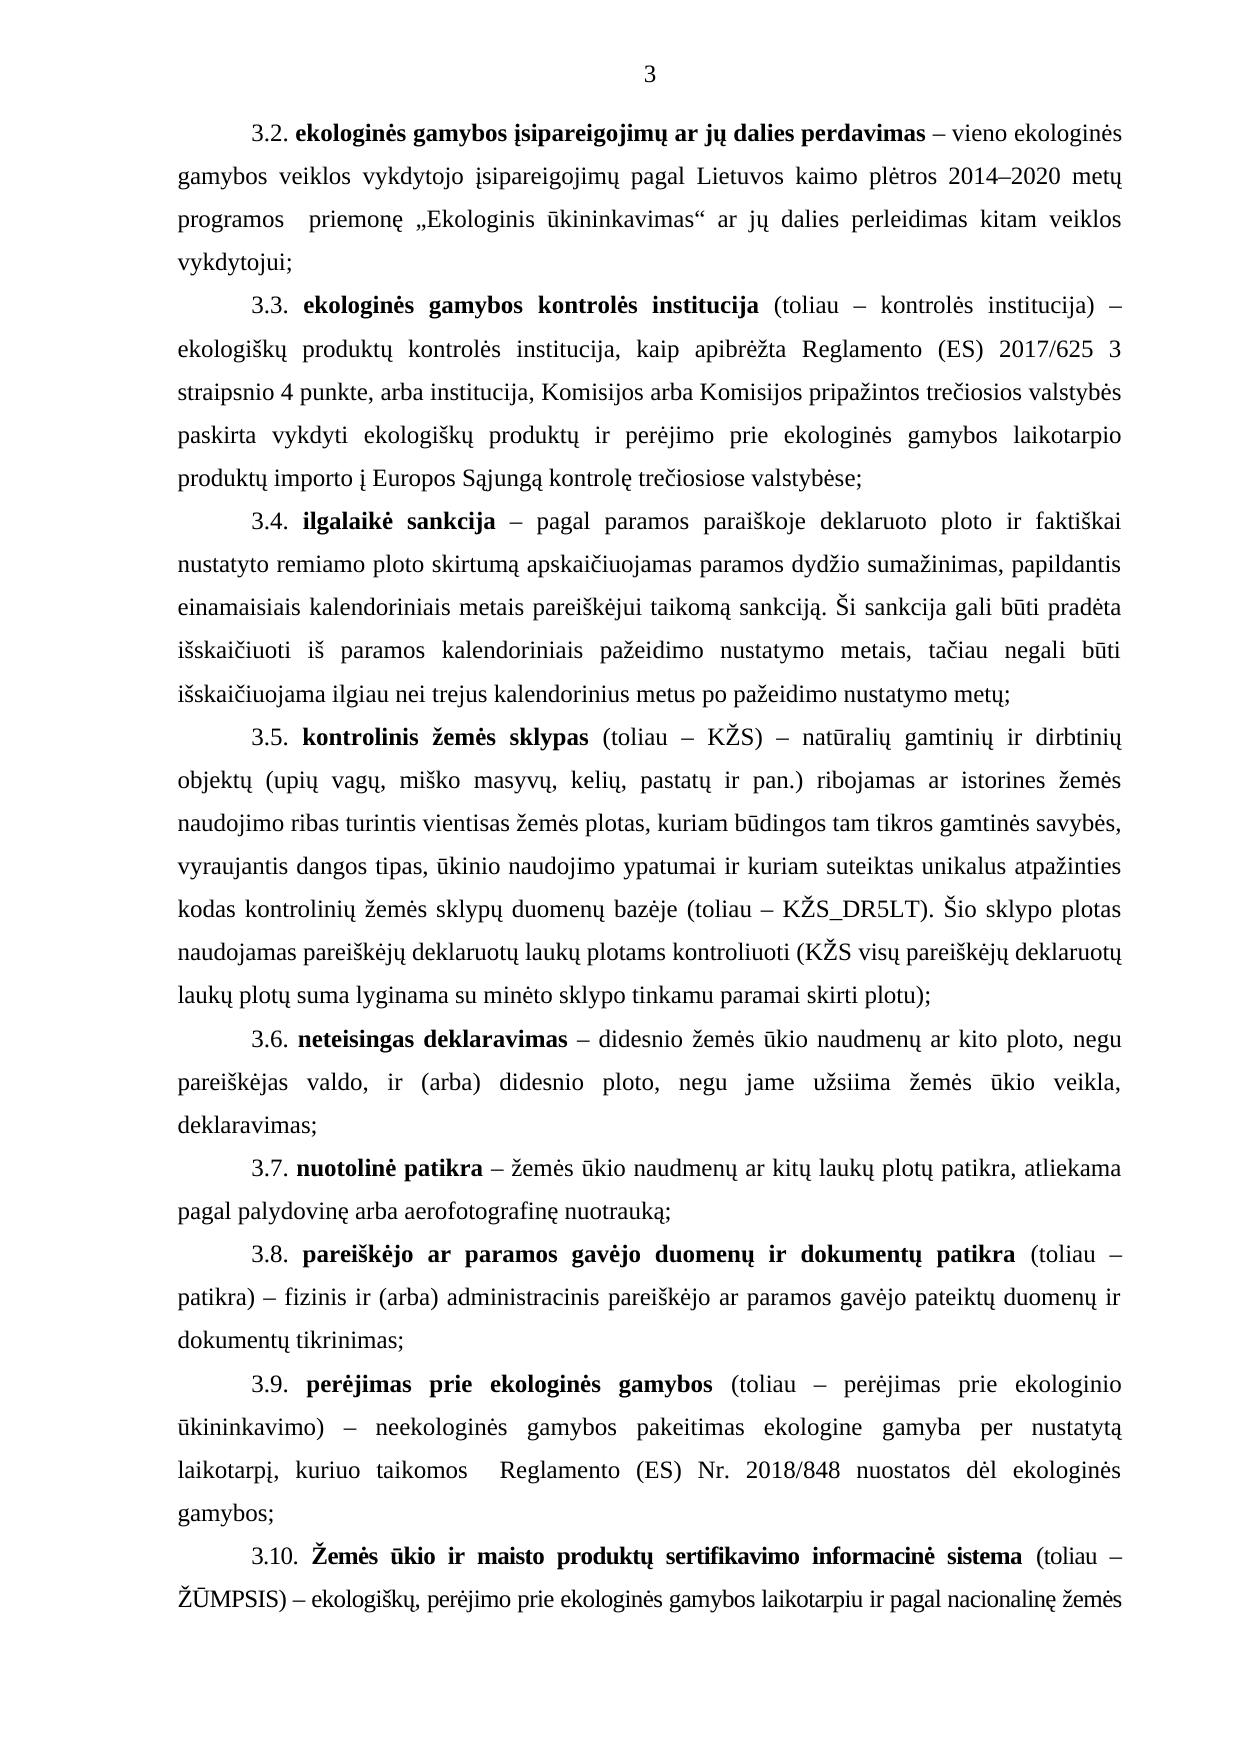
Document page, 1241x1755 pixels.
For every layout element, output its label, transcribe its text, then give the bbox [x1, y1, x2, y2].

text 3.5. kontrolinis žemės sklypas (toliau – KŽS) – natūralių gamtinių ir dirbtinių objektų (upių vagų, miško masyvų, kelių, pastatų ir pan.) ribojamas ar istorines žemės naudojimo ribas turintis vientisas žemės plotas, kuriam būdingos tam tikros gamtinės savybės, vyraujantis dangos tipas, ūkinio naudojimo ypatumai ir kuriam suteiktas unikalus atpažinties kodas kontrolinių žemės sklypų duomenų bazėje (toliau – KŽS_DR5LT). Šio sklypo plotas naudojamas pareiškėjų deklaruotų laukų plotams kontroliuoti (KŽS visų pareiškėjų deklaruotų laukų plotų suma lyginama su minėto sklypo tinkamu paramai skirti plotu); [177, 722, 1122, 1009]
text 3.4. ilgalaikė sankcija – pagal paramos paraiškoje deklaruoto ploto ir faktiškai nustatyto remiamo ploto skirtumą apskaičiuojamas paramos dydžio sumažinimas, papildantis einamaisiais kalendoriniais metais pareiškėjui taikomą sankciją. Ši sankcija gali būti pradėta išskaičiuoti iš paramos kalendoriniais pažeidimo nustatymo metais, tačiau negali būti išskaičiuojama ilgiau nei trejus kalendorinius metus po pažeidimo nustatymo metų; [177, 506, 1122, 707]
text 3.10. Žemės ūkio ir maisto produktų sertifikavimo informacinė sistema (toliau – ŽŪMPSIS) – ekologiškų, perėjimo prie ekologinės gamybos laikotarpiu ir pagal nacionalinę žemės [177, 1541, 1122, 1613]
text 3.3. ekologinės gamybos kontrolės institucija (toliau – kontrolės institucija) – ekologiškų produktų kontrolės institucija, kaip apibrėžta Reglamento (ES) 2017/625 3 straipsnio 4 punkte, arba institucija, Komisijos arba Komisijos pripažintos trečiosios valstybės paskirta vykdyti ekologiškų produktų ir perėjimo prie ekologinės gamybos laikotarpio produktų importo į Europos Sąjungą kontrolę trečiosiose valstybėse; [177, 291, 1122, 492]
text 3.9. perėjimas prie ekologinės gamybos (toliau – perėjimas prie ekologinio ūkininkavimo) – neekologinės gamybos pakeitimas ekologine gamyba per nustatytą laikotarpį, kuriuo taikomos Reglamento (ES) Nr. 2018/848 nuostatos dėl ekologinės gamybos; [177, 1369, 1122, 1527]
text 3.7. nuotolinė patikra – žemės ūkio naudmenų ar kitų laukų plotų patikra, atliekama pagal palydovinę arba aerofotografinę nuotrauką; [177, 1153, 1122, 1225]
text 3.8. pareiškėjo ar paramos gavėjo duomenų ir dokumentų patikra (toliau – patikra) – fizinis ir (arba) administracinis pareiškėjo ar paramos gavėjo pateiktų duomenų ir dokumentų tikrinimas; [177, 1239, 1122, 1354]
text 3.2. ekologinės gamybos įsipareigojimų ar jų dalies perdavimas – vieno ekologinės gamybos veiklos vykdytojo įsipareigojimų pagal Lietuvos kaimo plėtros 2014–2020 metų programos priemonę „Ekologinis ūkininkavimas“ ar jų dalies perleidimas kitam veiklos vykdytojui; [177, 118, 1122, 276]
text 3.6. neteisingas deklaravimas – didesnio žemės ūkio naudmenų ar kito ploto, negu pareiškėjas valdo, ir (arba) didesnio ploto, negu jame užsiima žemės ūkio veikla, deklaravimas; [177, 1024, 1122, 1139]
